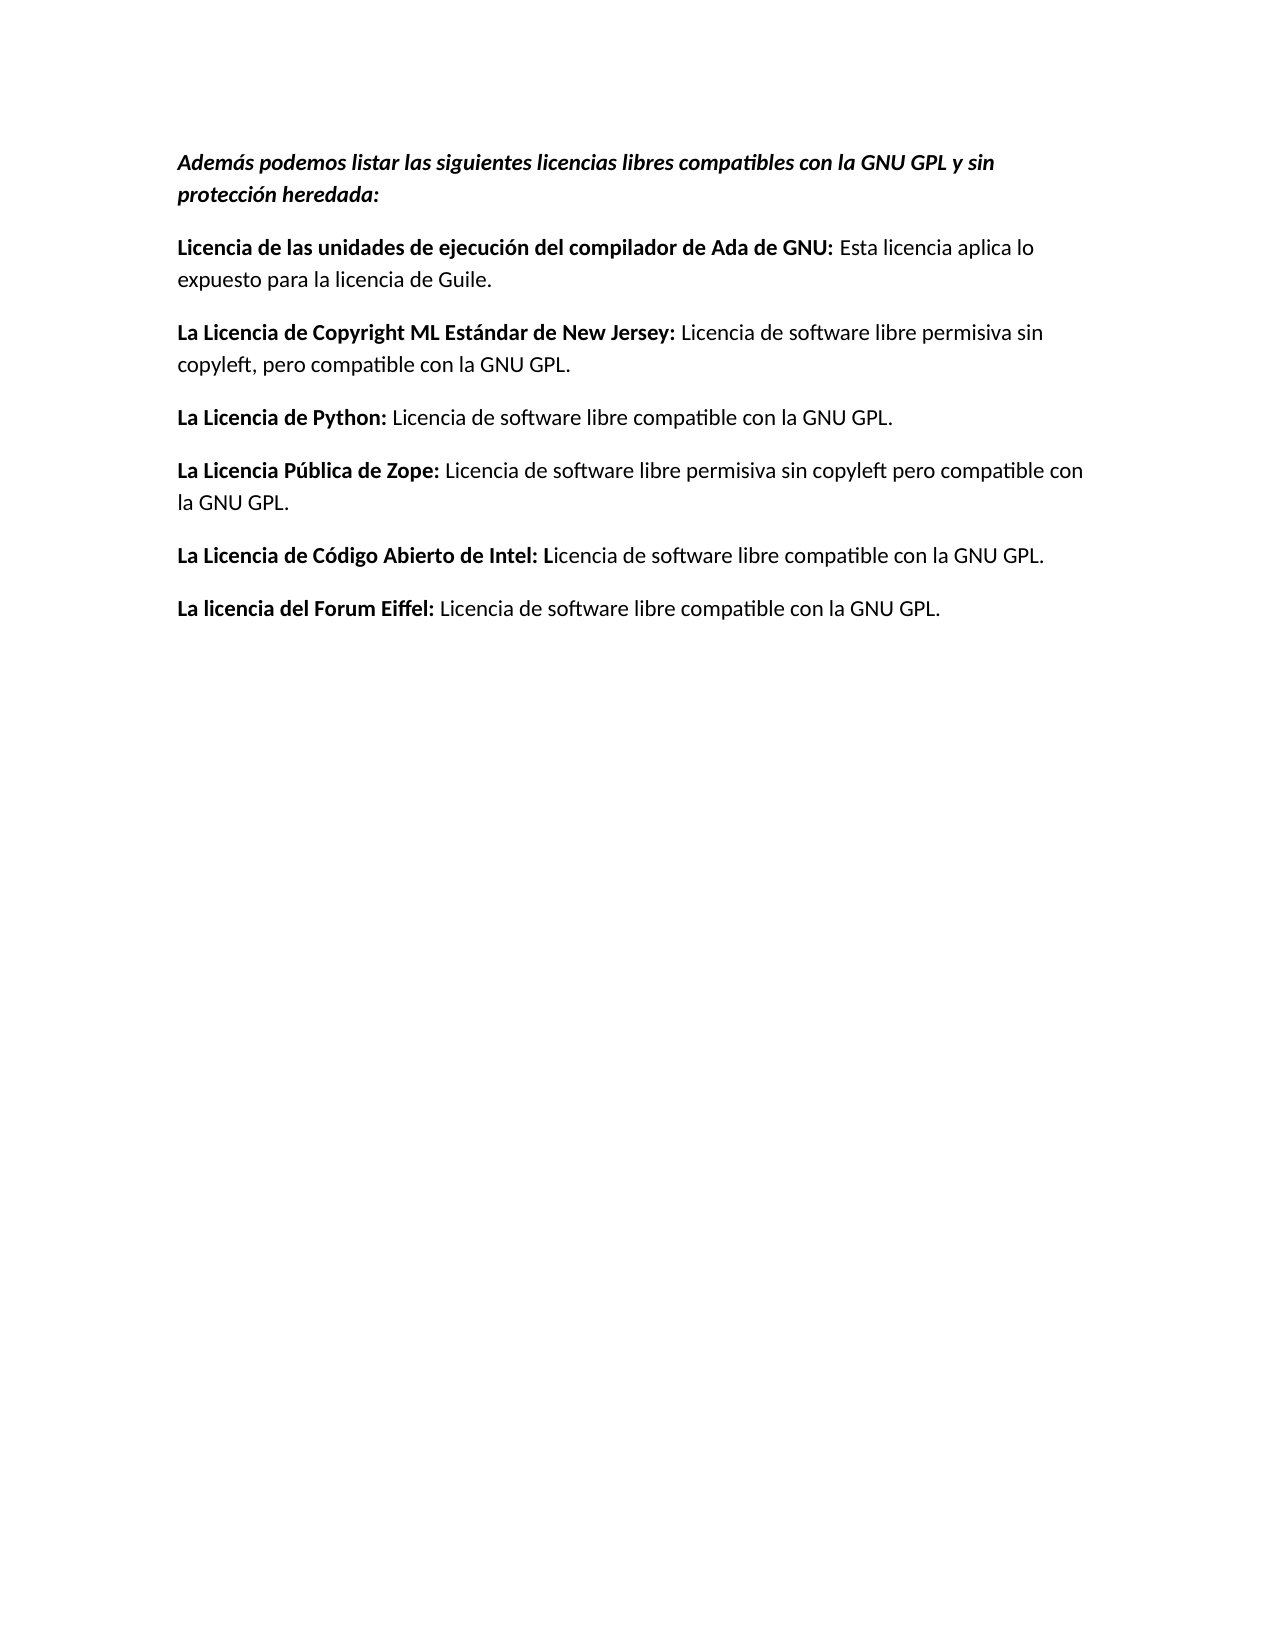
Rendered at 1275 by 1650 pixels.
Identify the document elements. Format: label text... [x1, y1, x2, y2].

text Además podemos listar las siguientes licencias libres compatibles con la GNU GPL y sin protección heredada: [177, 148, 1098, 208]
text La Licencia de Código Abierto de Intel: Licencia de software libre compatible con la GNU GPL. [177, 541, 1098, 569]
text La Licencia Pública de Zope: Licencia de software libre permisiva sin copyleft pero compatible con la GNU GPL. [177, 456, 1098, 516]
text La licencia del Forum Eiffel: Licencia de software libre compatible con la GNU GPL. [177, 594, 1098, 622]
text Licencia de las unidades de ejecución del compilador de Ada de GNU: Esta licencia aplica lo expuesto para la licencia de Guile. [177, 233, 1098, 293]
text La Licencia de Copyright ML Estándar de New Jersey: Licencia de software libre permisiva sin copyleft, pero compatible con la GNU GPL. [177, 318, 1098, 378]
text La Licencia de Python: Licencia de software libre compatible con la GNU GPL. [177, 403, 1098, 431]
